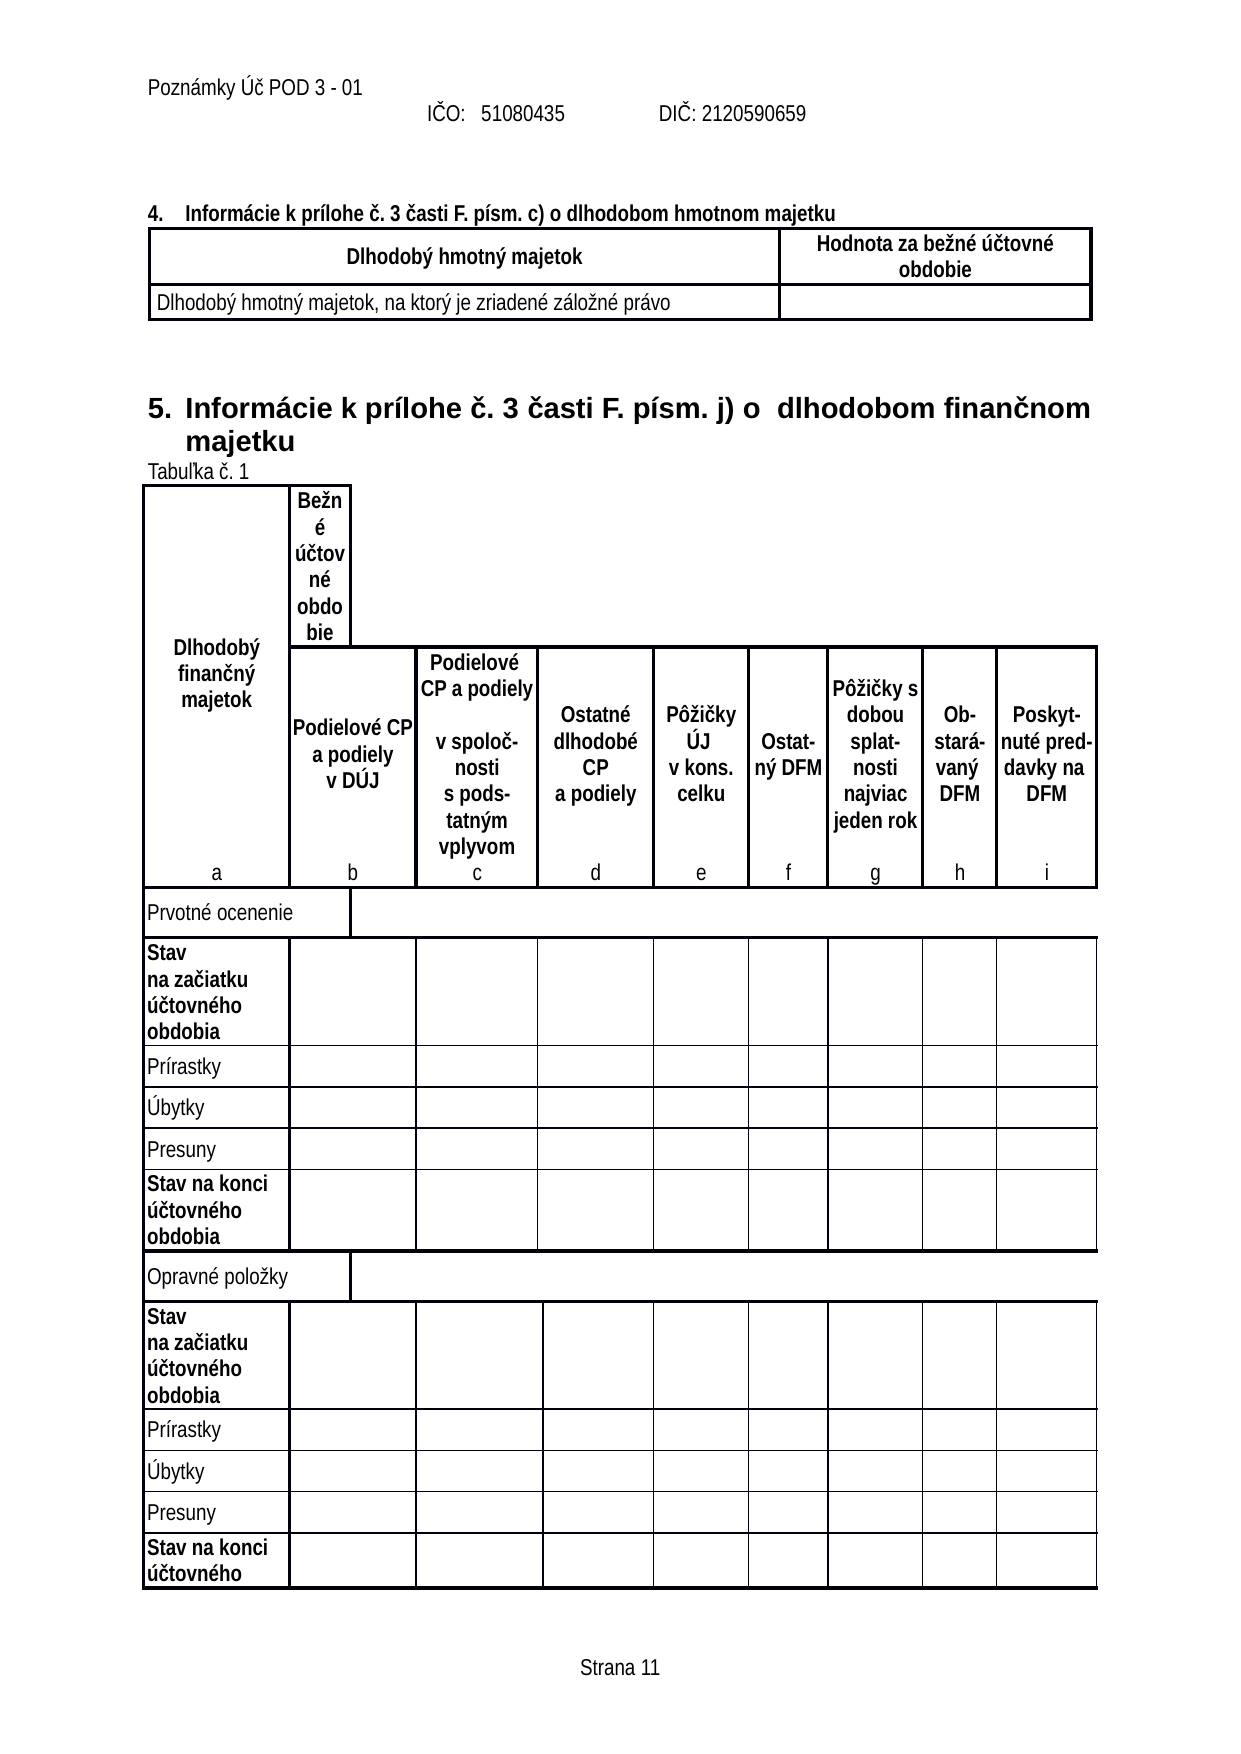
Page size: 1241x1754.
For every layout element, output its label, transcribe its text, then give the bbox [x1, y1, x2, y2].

table_cell [829, 939, 922, 1044]
table_cell e [655, 859, 747, 886]
table_cell [417, 1129, 537, 1169]
table_cell Pôžičky s dobou splat-nosti najviac jeden rok [829, 649, 921, 859]
table_cell [291, 1170, 415, 1249]
table_cell [291, 939, 415, 1044]
table_cell [544, 1534, 653, 1586]
table_cell [829, 1410, 922, 1449]
table_cell [997, 1170, 1096, 1249]
table_cell [417, 1170, 537, 1249]
title Informácie k prílohe č. 3 časti F. písm. j) o dlhodobom finančnom majetku [148, 391, 1092, 458]
table_cell [654, 1303, 748, 1408]
table_cell [829, 1129, 922, 1169]
table_cell [538, 1046, 653, 1086]
table_cell Úbytky [145, 1088, 288, 1127]
table_cell i [998, 859, 1095, 886]
table_cell [544, 1303, 653, 1408]
table_cell [749, 1303, 827, 1408]
table_cell [829, 1046, 922, 1086]
table_cell [417, 1410, 542, 1449]
table_cell [749, 1088, 827, 1127]
table_cell Dlhodobý hmotný majetok, na ktorý je zriadené záložné právo [151, 286, 778, 318]
table_cell [291, 1451, 415, 1491]
table_cell [654, 1046, 748, 1086]
table_cell [417, 1303, 542, 1408]
table_cell [417, 1492, 542, 1532]
table_cell [654, 1534, 748, 1586]
table_cell [749, 1170, 827, 1249]
table_cell [829, 1170, 922, 1249]
table_cell [538, 1129, 653, 1169]
table_cell Stav na začiatku účtovného obdobia [145, 1303, 288, 1408]
table_cell Stav na konci účtovného obdobia [145, 1170, 288, 1249]
table_cell [749, 1046, 827, 1086]
table_cell [923, 1303, 996, 1408]
table_cell [829, 1534, 922, 1586]
table_cell [654, 1451, 748, 1491]
table_cell [291, 1303, 415, 1408]
table_cell [923, 1451, 996, 1491]
table_cell [749, 1410, 827, 1449]
table_cell [654, 1088, 748, 1127]
table_cell Prvotné ocenenie [145, 889, 349, 936]
table_header Bežné účtovné obdobie [291, 487, 349, 645]
table_header Hodnota za bežné účtovné obdobie [781, 230, 1089, 283]
table_cell Úbytky [145, 1451, 288, 1491]
table_cell [923, 1129, 996, 1169]
table_cell [417, 1046, 537, 1086]
table_cell [544, 1410, 653, 1449]
table_cell [749, 1534, 827, 1586]
table_cell Ostat-ný DFM [750, 649, 826, 859]
table_header Dlhodobý finančný majetok [145, 487, 288, 859]
table_cell [749, 939, 827, 1044]
table_cell [997, 1492, 1096, 1532]
table_cell d [539, 859, 652, 886]
table_cell Stav na začiatku účtovného obdobia [145, 939, 288, 1044]
table_cell [997, 1451, 1096, 1491]
table_cell [291, 1129, 415, 1169]
table_cell [291, 1088, 415, 1127]
table_cell [654, 939, 748, 1044]
table_cell [544, 1451, 653, 1491]
table_cell [923, 1088, 996, 1127]
table_cell [997, 1534, 1096, 1586]
table_cell [781, 286, 1089, 318]
table_cell [654, 1170, 748, 1249]
table_cell Prírastky [145, 1046, 288, 1086]
table_cell [997, 1088, 1096, 1127]
table_cell [654, 1492, 748, 1532]
table_cell [538, 1170, 653, 1249]
table_cell f [750, 859, 826, 886]
table_header Dlhodobý hmotný majetok [151, 230, 778, 283]
table_cell [997, 1410, 1096, 1449]
table_cell [544, 1492, 653, 1532]
table_cell Podielové CP a podiely v DÚJ [291, 649, 414, 859]
table_cell [417, 939, 537, 1044]
table_cell [749, 1129, 827, 1169]
table_cell [923, 1170, 996, 1249]
table_cell [923, 1410, 996, 1449]
table_cell [417, 1451, 542, 1491]
table_cell b [291, 859, 414, 886]
table_cell Stav na konci účtovného [145, 1534, 288, 1586]
table_cell [997, 1046, 1096, 1086]
table_cell Ob-stará-vaný DFM [924, 649, 995, 859]
table_cell [749, 1492, 827, 1532]
table_cell [417, 1088, 537, 1127]
table_cell [997, 939, 1096, 1044]
list Informácie k prílohe č. 3 časti F. písm. c) o dlhodobom hmotnom majetku [148, 200, 1092, 227]
table_cell [749, 1451, 827, 1491]
table_cell Presuny [145, 1492, 288, 1532]
table_cell [923, 939, 996, 1044]
table_cell h [924, 859, 995, 886]
table_cell c [418, 859, 536, 886]
table_cell [923, 1046, 996, 1086]
text Tabuľka č. 1 [148, 458, 1092, 484]
table_cell [997, 1303, 1096, 1408]
table_cell [291, 1534, 415, 1586]
table_cell [829, 1088, 922, 1127]
table_cell [417, 1534, 542, 1586]
table_cell [829, 1303, 922, 1408]
table_cell Opravné položky [145, 1253, 349, 1299]
table_cell [829, 1492, 922, 1532]
table_cell g [829, 859, 921, 886]
table_cell Ostatné dlhodobé CP a podiely [539, 649, 652, 859]
table_cell Presuny [145, 1129, 288, 1169]
table_cell Podielové CP a podiely v spoloč-nosti s pods-tatným vplyvom [418, 649, 536, 859]
table_cell [654, 1410, 748, 1449]
table_cell [997, 1129, 1096, 1169]
table_cell [829, 1451, 922, 1491]
table_cell [291, 1046, 415, 1086]
table_cell [538, 939, 653, 1044]
table_cell Prírastky [145, 1410, 288, 1449]
table_cell [538, 1088, 653, 1127]
table_cell a [145, 859, 288, 886]
table_cell [654, 1129, 748, 1169]
table_cell [291, 1410, 415, 1449]
table_cell [923, 1492, 996, 1532]
table_cell [291, 1492, 415, 1532]
table_cell Pôžičky ÚJ v kons. celku [655, 649, 747, 859]
table_cell [923, 1534, 996, 1586]
table_cell Poskyt-nuté pred-davky na DFM [998, 649, 1095, 859]
